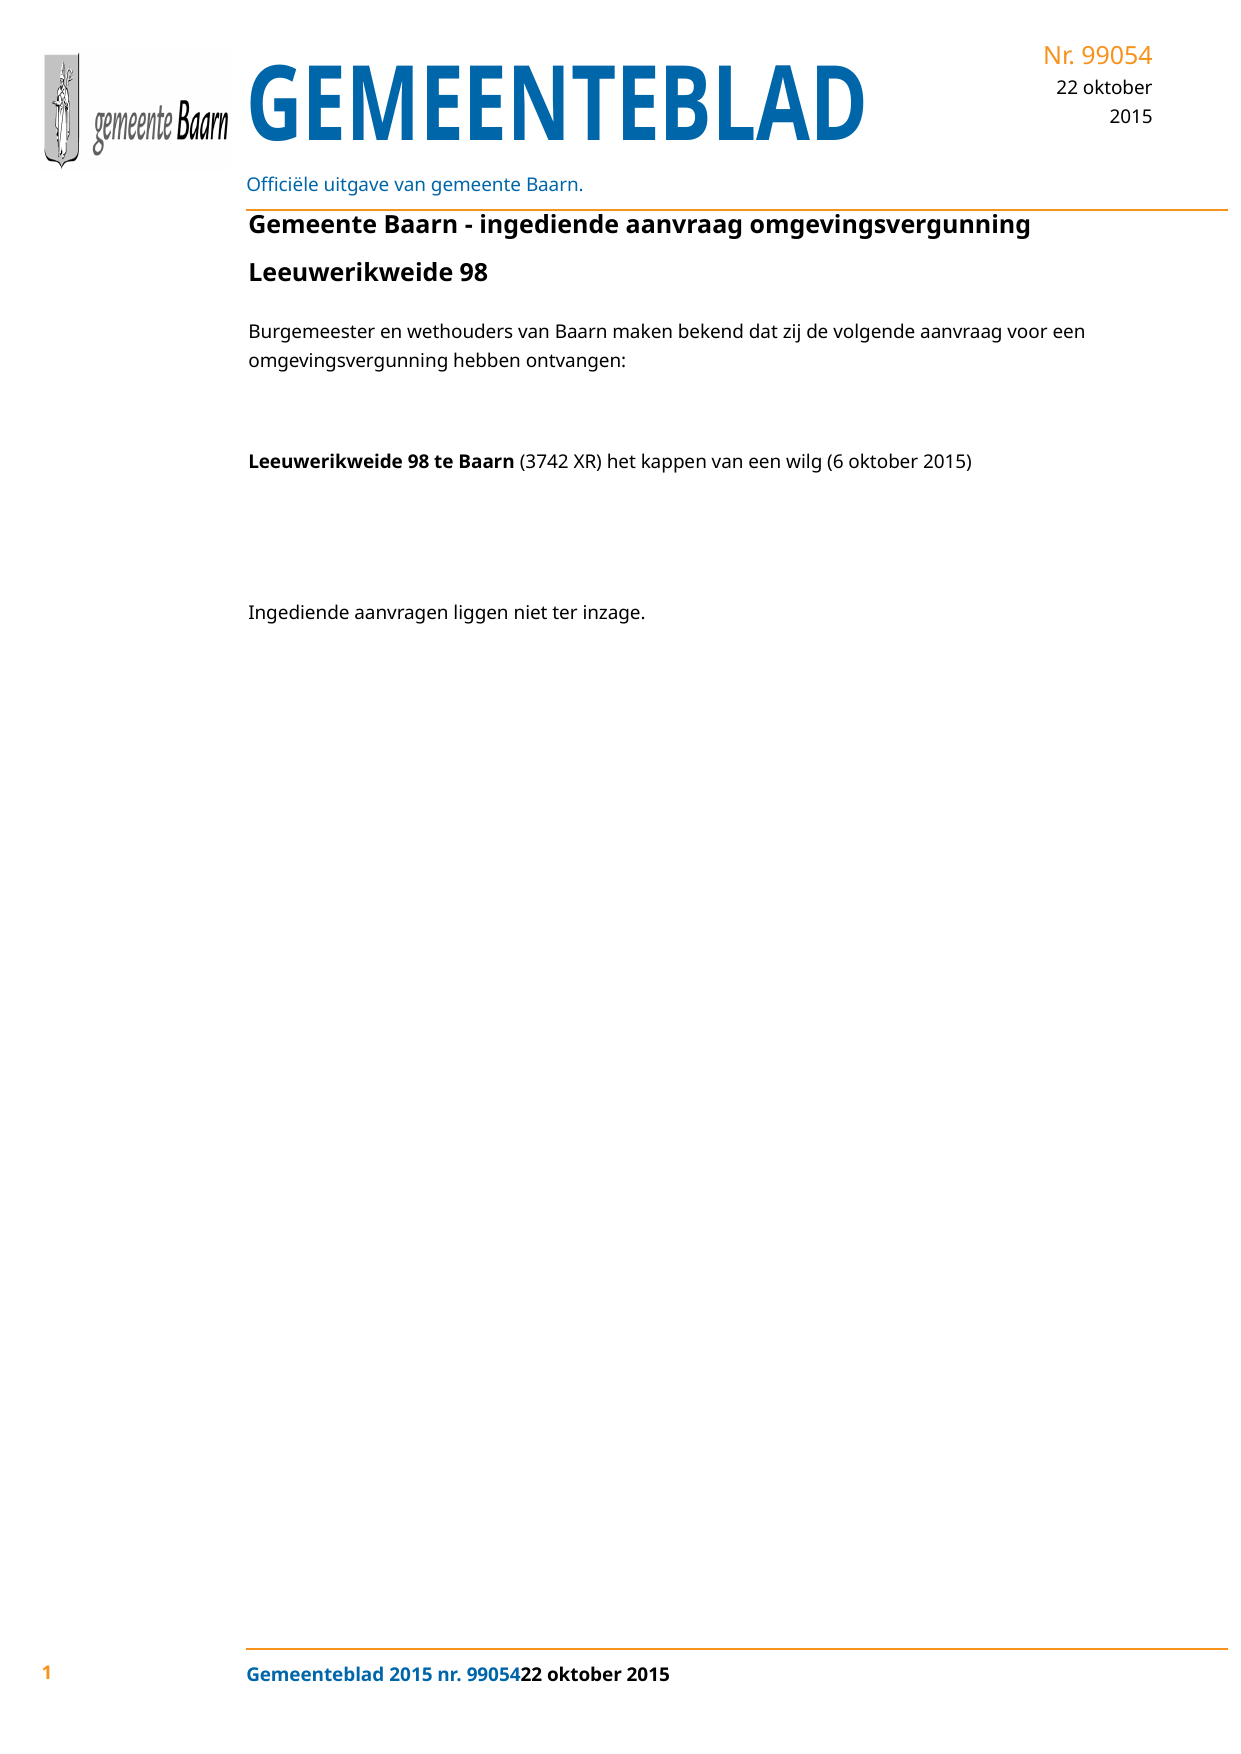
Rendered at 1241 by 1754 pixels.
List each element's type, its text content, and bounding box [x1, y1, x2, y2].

text Burgemeester en wethouders van Baarn maken bekend dat zij de volgende aanvraag voor een omgevingsvergunning hebben ontvangen: [248, 318, 1152, 373]
text Leeuwerikweide 98 te Baarn (3742 XR) het kappen van een wilg (6 oktober 2015) [248, 448, 1152, 474]
picture [41, 47, 231, 172]
text Ingediende aanvragen liggen niet ter inzage. [248, 599, 1152, 625]
text Gemeente Baarn - ingediende aanvraag omgevingsvergunning Leeuwerikweide 98 [248, 211, 1152, 288]
